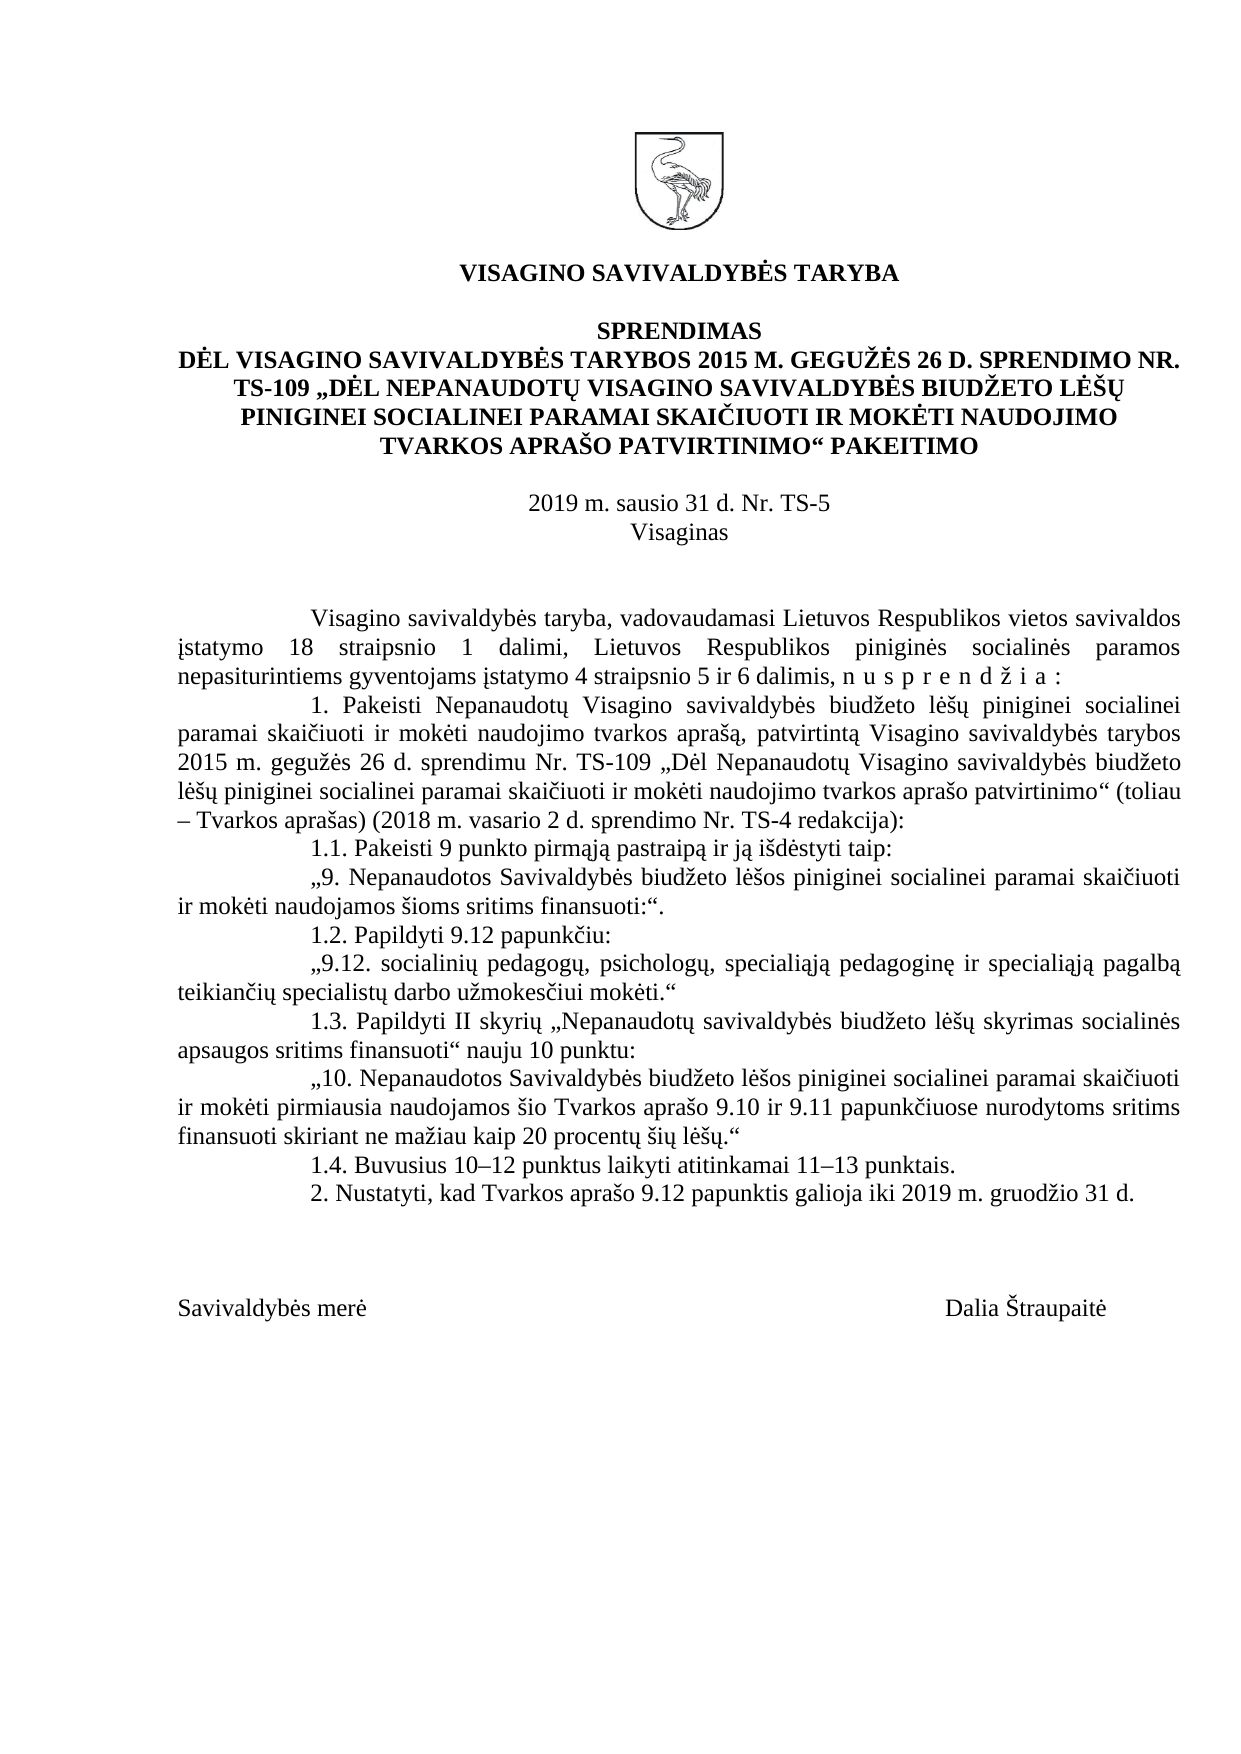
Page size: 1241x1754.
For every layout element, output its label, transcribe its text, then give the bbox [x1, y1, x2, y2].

text „9. Nepanaudotos Savivaldybės biudžeto lėšos piniginei socialinei paramai skaičiuoti ir mokėti naudojamos šioms sritims finansuoti:“. [177, 862, 1181, 920]
text Visagino savivaldybės taryba [177, 258, 1181, 287]
text „10. Nepanaudotos Savivaldybės biudžeto lėšos piniginei socialinei paramai skaičiuoti ir mokėti pirmiausia naudojamos šio Tvarkos aprašo 9.10 ir 9.11 papunkčiuose nurodytoms sritims finansuoti skiriant ne mažiau kaip 20 procentų šių lėšų.“ [177, 1063, 1181, 1150]
text 2019 m. sausio 31 d. Nr. TS-5 [177, 488, 1181, 517]
text „9.12. socialinių pedagogų, psichologų, specialiąją pedagoginę ir specialiąją pagalbą teikiančių specialistų darbo užmokesčiui mokėti.“ [177, 948, 1181, 1006]
text 1.4. Buvusius 10–12 punktus laikyti atitinkamai 11–13 punktais. [177, 1150, 1181, 1178]
text 1.1. Pakeisti 9 punkto pirmąją pastraipą ir ją išdėstyti taip: [177, 833, 1181, 862]
text Visagino savivaldybės taryba, vadovaudamasi Lietuvos Respublikos vietos savivaldos įstatymo 18 straipsnio 1 dalimi, Lietuvos Respublikos piniginės socialinės paramos nepasiturintiems gyventojams įstatymo 4 straipsnio 5 ir 6 dalimis, nusprendžia: [177, 603, 1181, 690]
text Visaginas [177, 517, 1181, 546]
text sprendimas [177, 316, 1181, 345]
text 1.2. Papildyti 9.12 papunkčiu: [177, 920, 1181, 948]
text Savivaldybės merė Dalia Štraupaitė [177, 1293, 1181, 1322]
text Dėl visagino savivaldybės tarybos 2015 M. GEGUŽĖS 26 D. SPRENDIMO NR. TS-109 „Dėl NEPANAUDOTŲ VISAGINO SAVIVALDYBĖS BIUDŽETO LĖŠŲ PINIGINEI SOCIALINEI PARAMAI SKAIČIUOTI IR MOKĖTI NAUDOJIMO TVARKOS APRAŠO PATVIRTINIMO“ PAKEITIMO [177, 345, 1181, 460]
text 1. Pakeisti Nepanaudotų Visagino savivaldybės biudžeto lėšų piniginei socialinei paramai skaičiuoti ir mokėti naudojimo tvarkos aprašą, patvirtintą Visagino savivaldybės tarybos 2015 m. gegužės 26 d. sprendimu Nr. TS-109 „Dėl Nepanaudotų Visagino savivaldybės biudžeto lėšų piniginei socialinei paramai skaičiuoti ir mokėti naudojimo tvarkos aprašo patvirtinimo“ (toliau – Tvarkos aprašas) (2018 m. vasario 2 d. sprendimo Nr. TS-4 redakcija): [177, 690, 1181, 833]
text 1.3. Papildyti II skyrių „Nepanaudotų savivaldybės biudžeto lėšų skyrimas socialinės apsaugos sritims finansuoti“ nauju 10 punktu: [177, 1006, 1181, 1063]
text 2. Nustatyti, kad Tvarkos aprašo 9.12 papunktis galioja iki 2019 m. gruodžio 31 d. [177, 1178, 1181, 1207]
